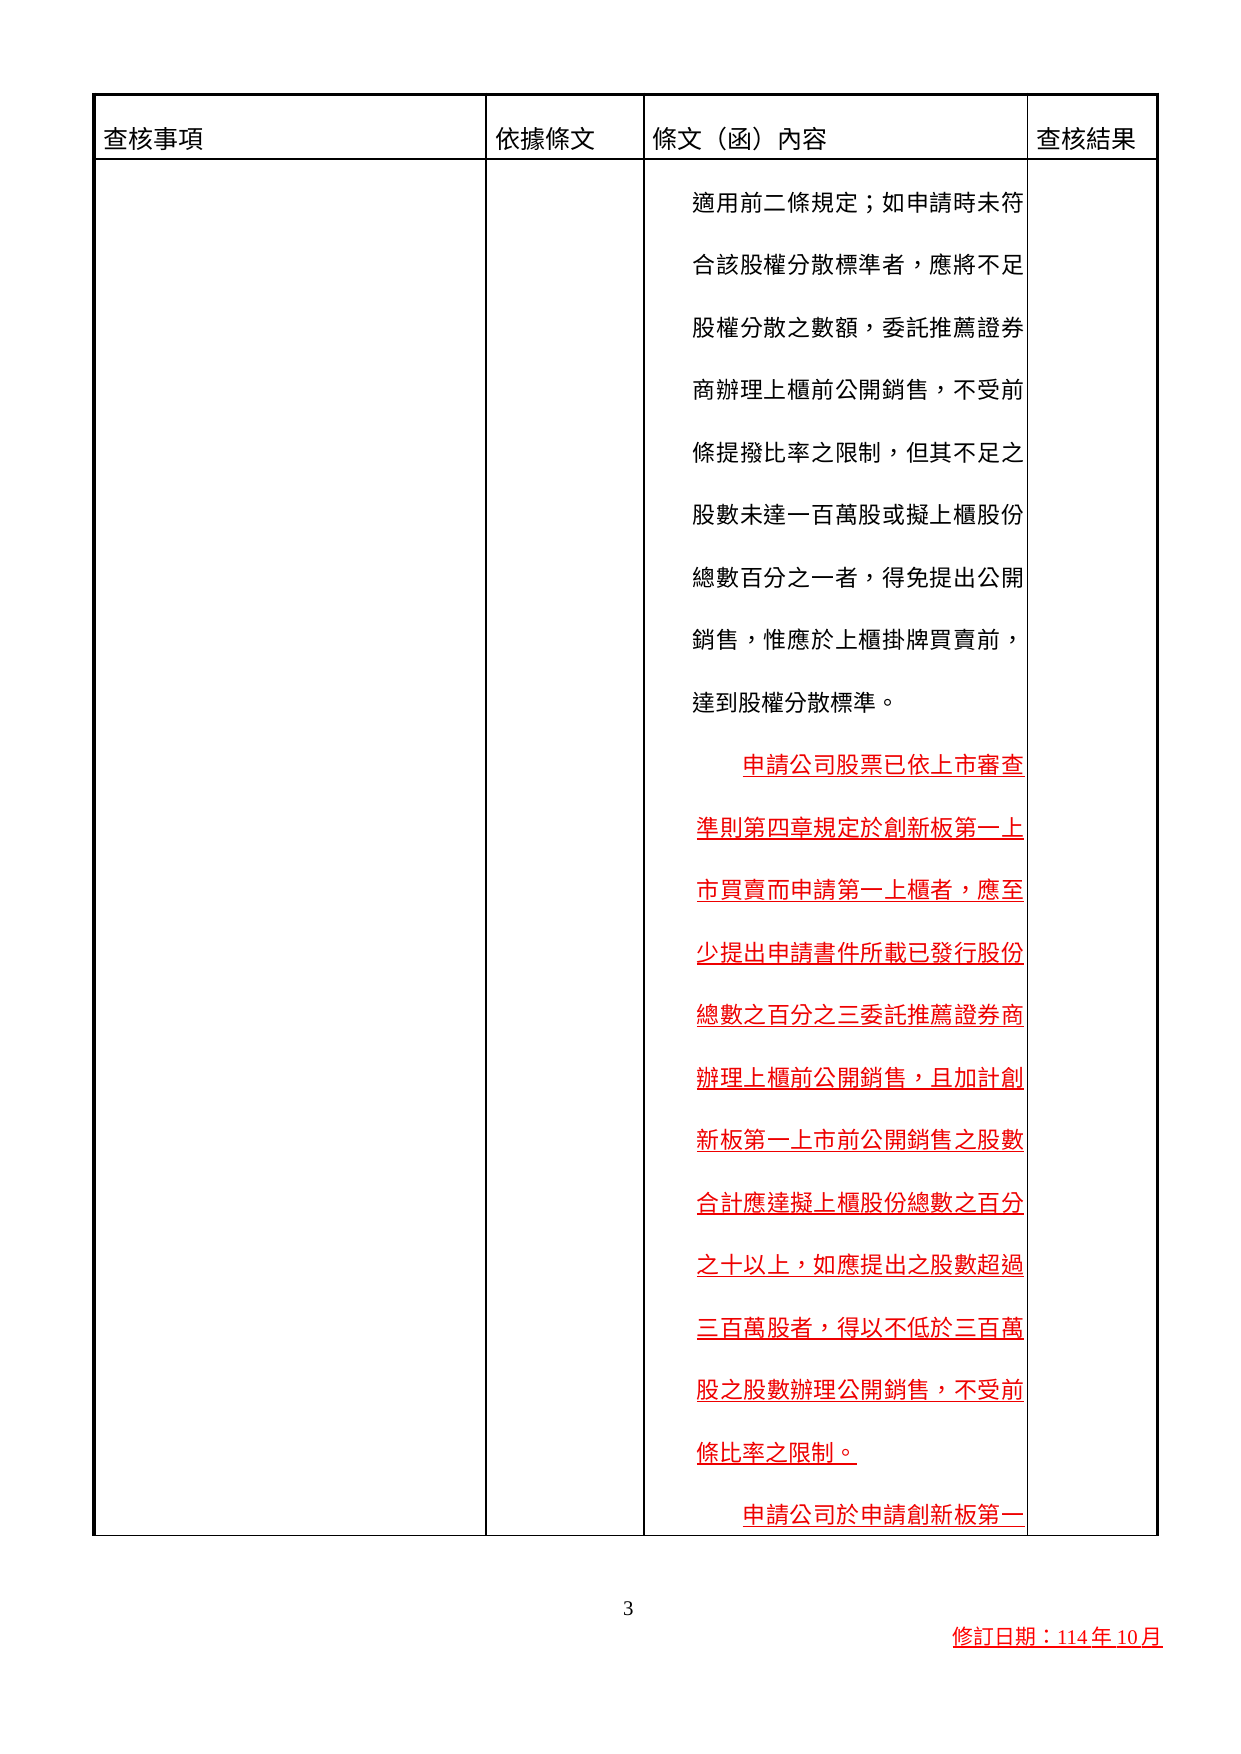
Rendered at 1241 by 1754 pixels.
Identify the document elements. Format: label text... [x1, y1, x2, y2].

table_header 查核事項 [96, 96, 485, 158]
table_cell [96, 160, 485, 1535]
table_cell [487, 160, 643, 1535]
table_cell [1028, 160, 1156, 1535]
table_header 依據條文 [487, 96, 643, 158]
table_header 查核結果 [1028, 96, 1156, 158]
table_cell 適用前二條規定；如申請時未符合該股權分散標準者，應將不足股權分散之數額，委託推薦證券商辦理上櫃前公開銷售，不受前條提撥比率之限制，但其不足之股數未達一百萬股或擬上櫃股份總數百分之一者，得免提出公開銷售，惟應於上櫃掛牌買賣前，達到股權分散標準。 申請公司股票已依上市審查準則第四章規定於創新板第一上市買賣而申請第一上櫃者，應至少提出申請書件所載已發行股份總數之百分之三委託推薦證券商辦理上櫃前公開銷售，且加計創新板第一上市前公開銷售之股數合計應達擬上櫃股份總數之百分之十以上，如應提出之股數超過三百萬股者，得以不低於三百萬股之股數辦理公開銷售，不受前條比率之限制。 申請公司於申請創新板第一 [645, 160, 1027, 1535]
table_header 條文（函）內容 [645, 96, 1027, 158]
